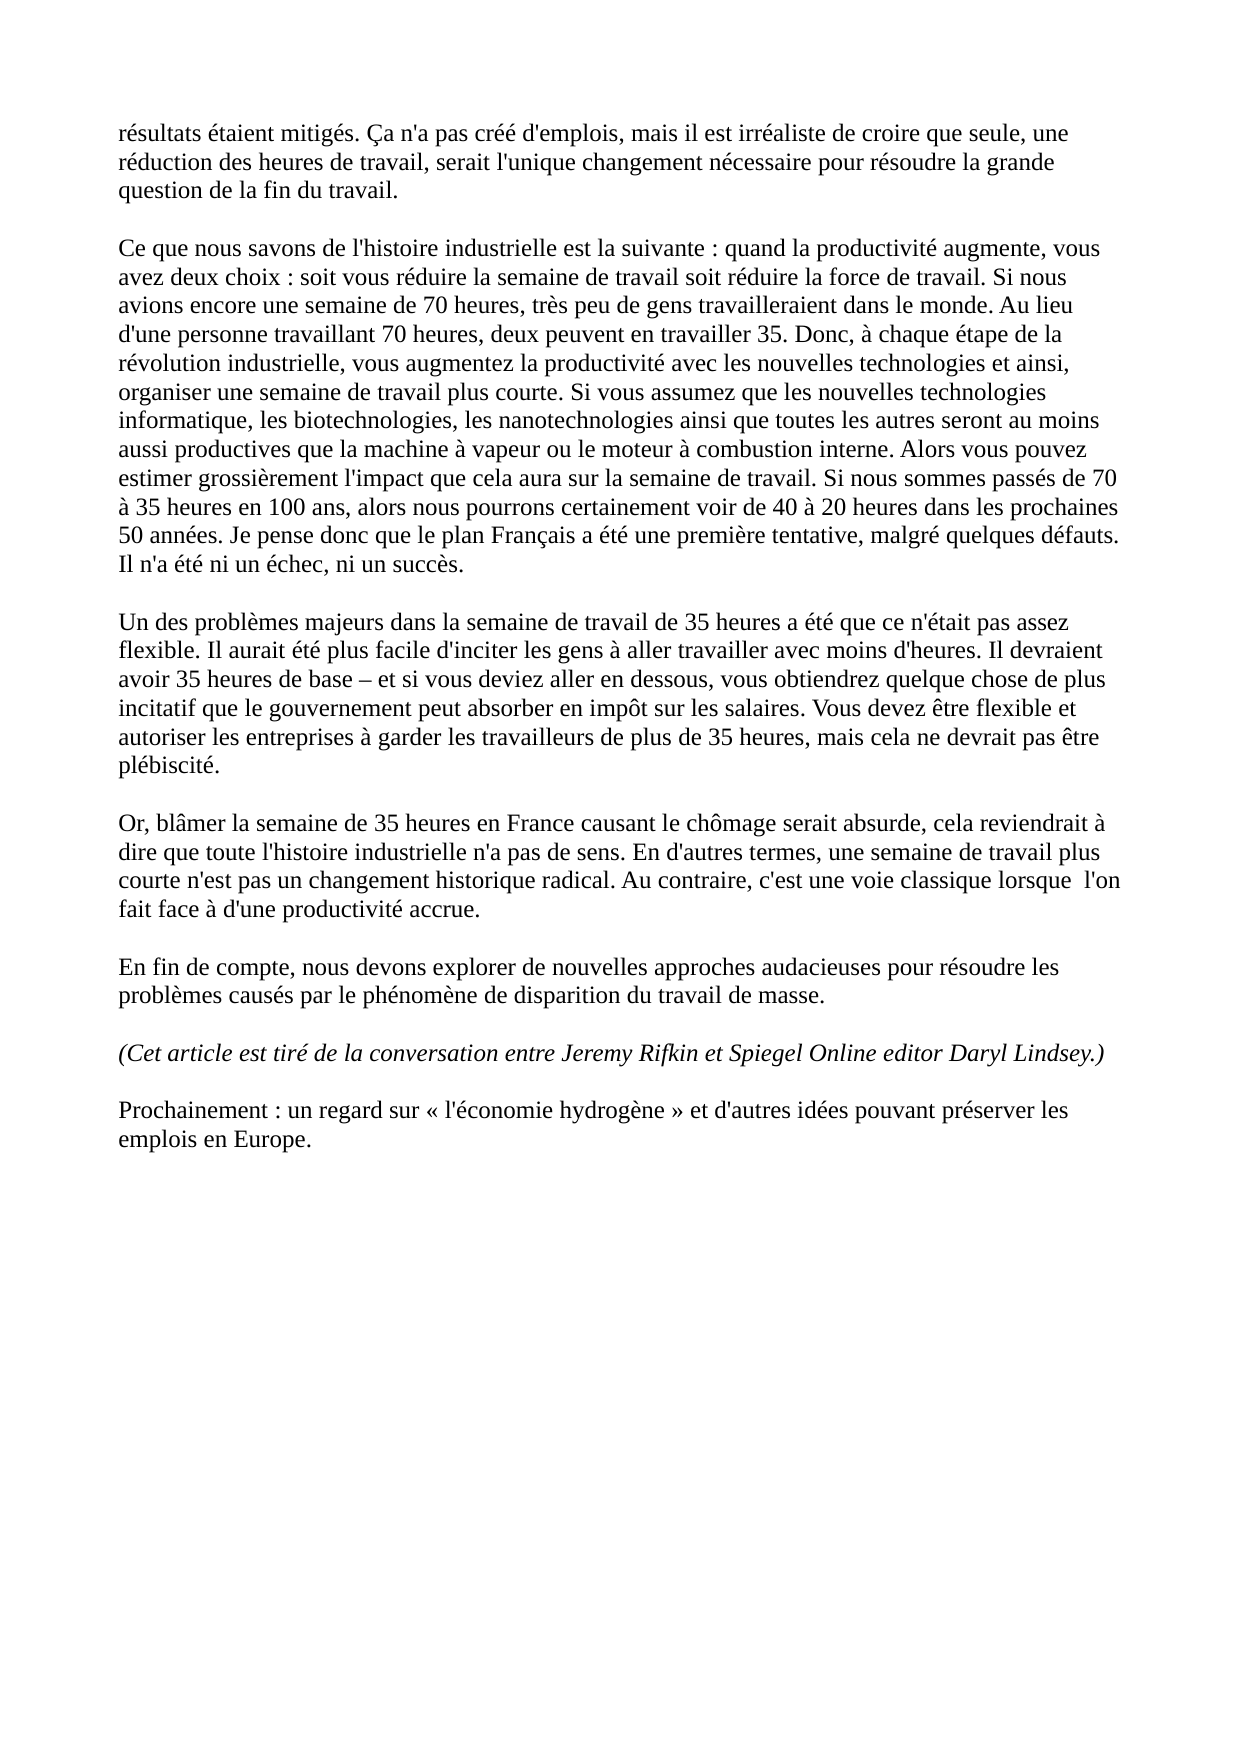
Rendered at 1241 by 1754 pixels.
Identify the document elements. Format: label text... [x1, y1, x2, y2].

text résultats étaient mitigés. Ça n'a pas créé d'emplois, mais il est irréaliste de croire que seule, une réduction des heures de travail, serait l'unique changement nécessaire pour résoudre la grande question de la fin du travail. [118, 118, 1122, 204]
text Prochainement : un regard sur « l'économie hydrogène » et d'autres idées pouvant préserver les emplois en Europe. [118, 1096, 1122, 1153]
text Or, blâmer la semaine de 35 heures en France causant le chômage serait absurde, cela reviendrait à dire que toute l'histoire industrielle n'a pas de sens. En d'autres termes, une semaine de travail plus courte n'est pas un changement historique radical. Au contraire, c'est une voie classique lorsque l'on fait face à d'une productivité accrue. [118, 808, 1122, 923]
text Un des problèmes majeurs dans la semaine de travail de 35 heures a été que ce n'était pas assez flexible. Il aurait été plus facile d'inciter les gens à aller travailler avec moins d'heures. Il devraient avoir 35 heures de base – et si vous deviez aller en dessous, vous obtiendrez quelque chose de plus incitatif que le gouvernement peut absorber en impôt sur les salaires. Vous devez être flexible et autoriser les entreprises à garder les travailleurs de plus de 35 heures, mais cela ne devrait pas être plébiscité. [118, 607, 1122, 779]
text En fin de compte, nous devons explorer de nouvelles approches audacieuses pour résoudre les problèmes causés par le phénomène de disparition du travail de masse. [118, 952, 1122, 1009]
text (Cet article est tiré de la conversation entre Jeremy Rifkin et Spiegel Online editor Daryl Lindsey.) [118, 1038, 1122, 1067]
text Ce que nous savons de l'histoire industrielle est la suivante : quand la productivité augmente, vous avez deux choix : soit vous réduire la semaine de travail soit réduire la force de travail. Si nous avions encore une semaine de 70 heures, très peu de gens travailleraient dans le monde. Au lieu d'une personne travaillant 70 heures, deux peuvent en travailler 35. Donc, à chaque étape de la révolution industrielle, vous augmentez la productivité avec les nouvelles technologies et ainsi, organiser une semaine de travail plus courte. Si vous assumez que les nouvelles technologies informatique, les biotechnologies, les nanotechnologies ainsi que toutes les autres seront au moins aussi productives que la machine à vapeur ou le moteur à combustion interne. Alors vous pouvez estimer grossièrement l'impact que cela aura sur la semaine de travail. Si nous sommes passés de 70 à 35 heures en 100 ans, alors nous pourrons certainement voir de 40 à 20 heures dans les prochaines 50 années. Je pense donc que le plan Français a été une première tentative, malgré quelques défauts. Il n'a été ni un échec, ni un succès. [118, 233, 1122, 578]
